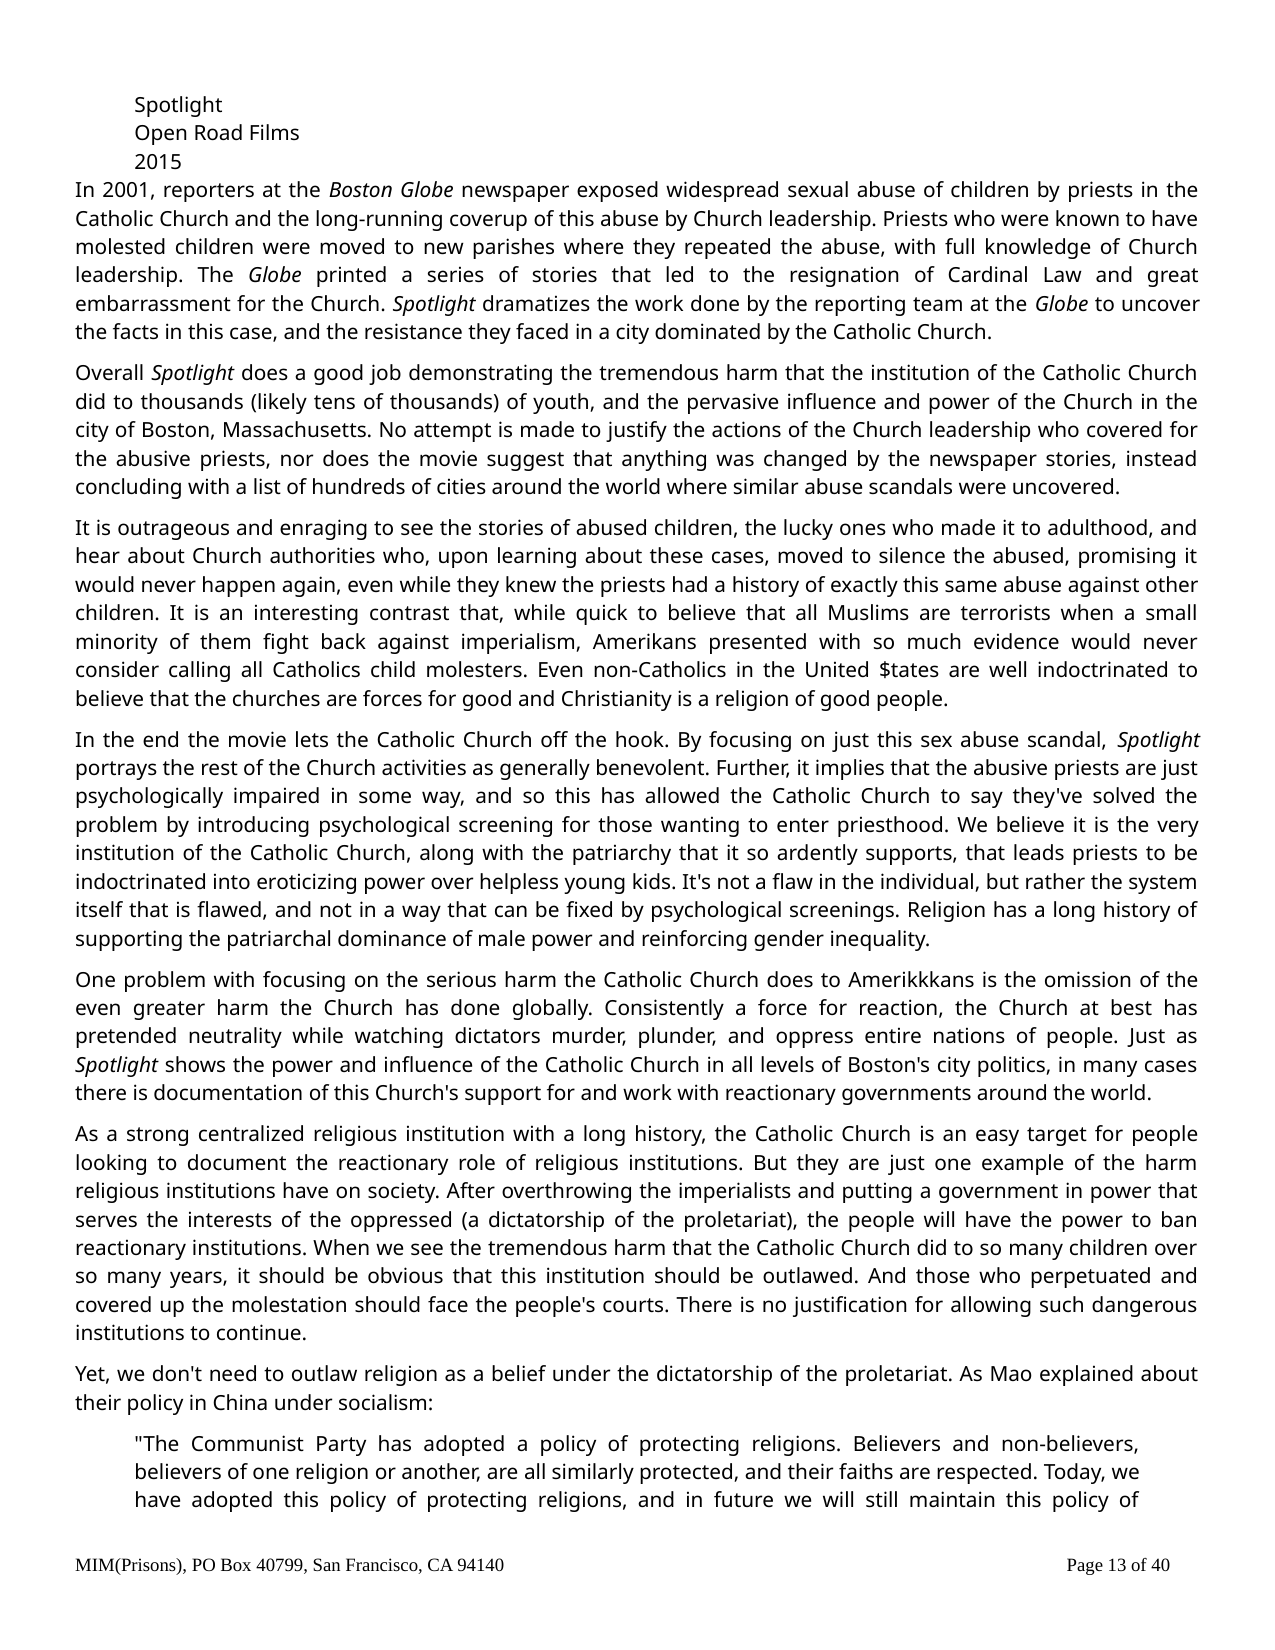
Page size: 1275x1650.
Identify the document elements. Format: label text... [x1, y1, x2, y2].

text Overall Spotlight does a good job demonstrating the tremendous harm that the institution of the Catholic Church did to thousands (likely tens of thousands) of youth, and the pervasive influence and power of the Church in the city of Boston, Massachusetts. No attempt is made to justify the actions of the Church leadership who covered for the abusive priests, nor does the movie suggest that anything was changed by the newspaper stories, instead concluding with a list of hundreds of cities around the world where similar abuse scandals were uncovered. [75, 358, 1200, 501]
text It is outrageous and enraging to see the stories of abused children, the lucky ones who made it to adulthood, and hear about Church authorities who, upon learning about these cases, moved to silence the abused, promising it would never happen again, even while they knew the priests had a history of exactly this same abuse against other children. It is an interesting contrast that, while quick to believe that all Muslims are terrorists when a small minority of them fight back against imperialism, Amerikans presented with so much evidence would never consider calling all Catholics child molesters. Even non-Catholics in the United $tates are well indoctrinated to believe that the churches are forces for good and Christianity is a religion of good people. [75, 513, 1200, 712]
text As a strong centralized religious institution with a long history, the Catholic Church is an easy target for people looking to document the reactionary role of religious institutions. But they are just one example of the harm religious institutions have on society. After overthrowing the imperialists and putting a government in power that serves the interests of the oppressed (a dictatorship of the proletariat), the people will have the power to ban reactionary institutions. When we see the tremendous harm that the Catholic Church did to so many children over so many years, it should be obvious that this institution should be outlawed. And those who perpetuated and covered up the molestation should face the people's courts. There is no justification for allowing such dangerous institutions to continue. [75, 1119, 1200, 1347]
text Open Road Films [134, 118, 1141, 147]
text 2015 [134, 147, 1141, 175]
text In the end the movie lets the Catholic Church off the hook. By focusing on just this sex abuse scandal, Spotlight portrays the rest of the Church activities as generally benevolent. Further, it implies that the abusive priests are just psychologically impaired in some way, and so this has allowed the Catholic Church to say they've solved the problem by introducing psychological screening for those wanting to enter priesthood. We believe it is the very institution of the Catholic Church, along with the patriarchy that it so ardently supports, that leads priests to be indoctrinated into eroticizing power over helpless young kids. It's not a flaw in the individual, but rather the system itself that is flawed, and not in a way that can be fixed by psychological screenings. Religion has a long history of supporting the patriarchal dominance of male power and reinforcing gender inequality. [75, 725, 1200, 952]
text In 2001, reporters at the Boston Globe newspaper exposed widespread sexual abuse of children by priests in the Catholic Church and the long-running coverup of this abuse by Church leadership. Priests who were known to have molested children were moved to new parishes where they repeated the abuse, with full knowledge of Church leadership. The Globe printed a series of stories that led to the resignation of Cardinal Law and great embarrassment for the Church. Spotlight dramatizes the work done by the reporting team at the Globe to uncover the facts in this case, and the resistance they faced in a city dominated by the Catholic Church. [75, 175, 1200, 346]
text One problem with focusing on the serious harm the Catholic Church does to Amerikkkans is the omission of the even greater harm the Church has done globally. Consistently a force for reaction, the Church at best has pretended neutrality while watching dictators murder, plunder, and oppress entire nations of people. Just as Spotlight shows the power and influence of the Catholic Church in all levels of Boston's city politics, in many cases there is documentation of this Church's support for and work with reactionary governments around the world. [75, 965, 1200, 1107]
text "The Communist Party has adopted a policy of protecting religions. Believers and non-believers, believers of one religion or another, are all similarly protected, and their faiths are respected. Today, we have adopted this policy of protecting religions, and in future we will still maintain this policy of [134, 1429, 1141, 1514]
text Yet, we don't need to outlaw religion as a belief under the dictatorship of the proletariat. As Mao explained about their policy in China under socialism: [75, 1359, 1200, 1416]
text Spotlight [134, 90, 1141, 118]
